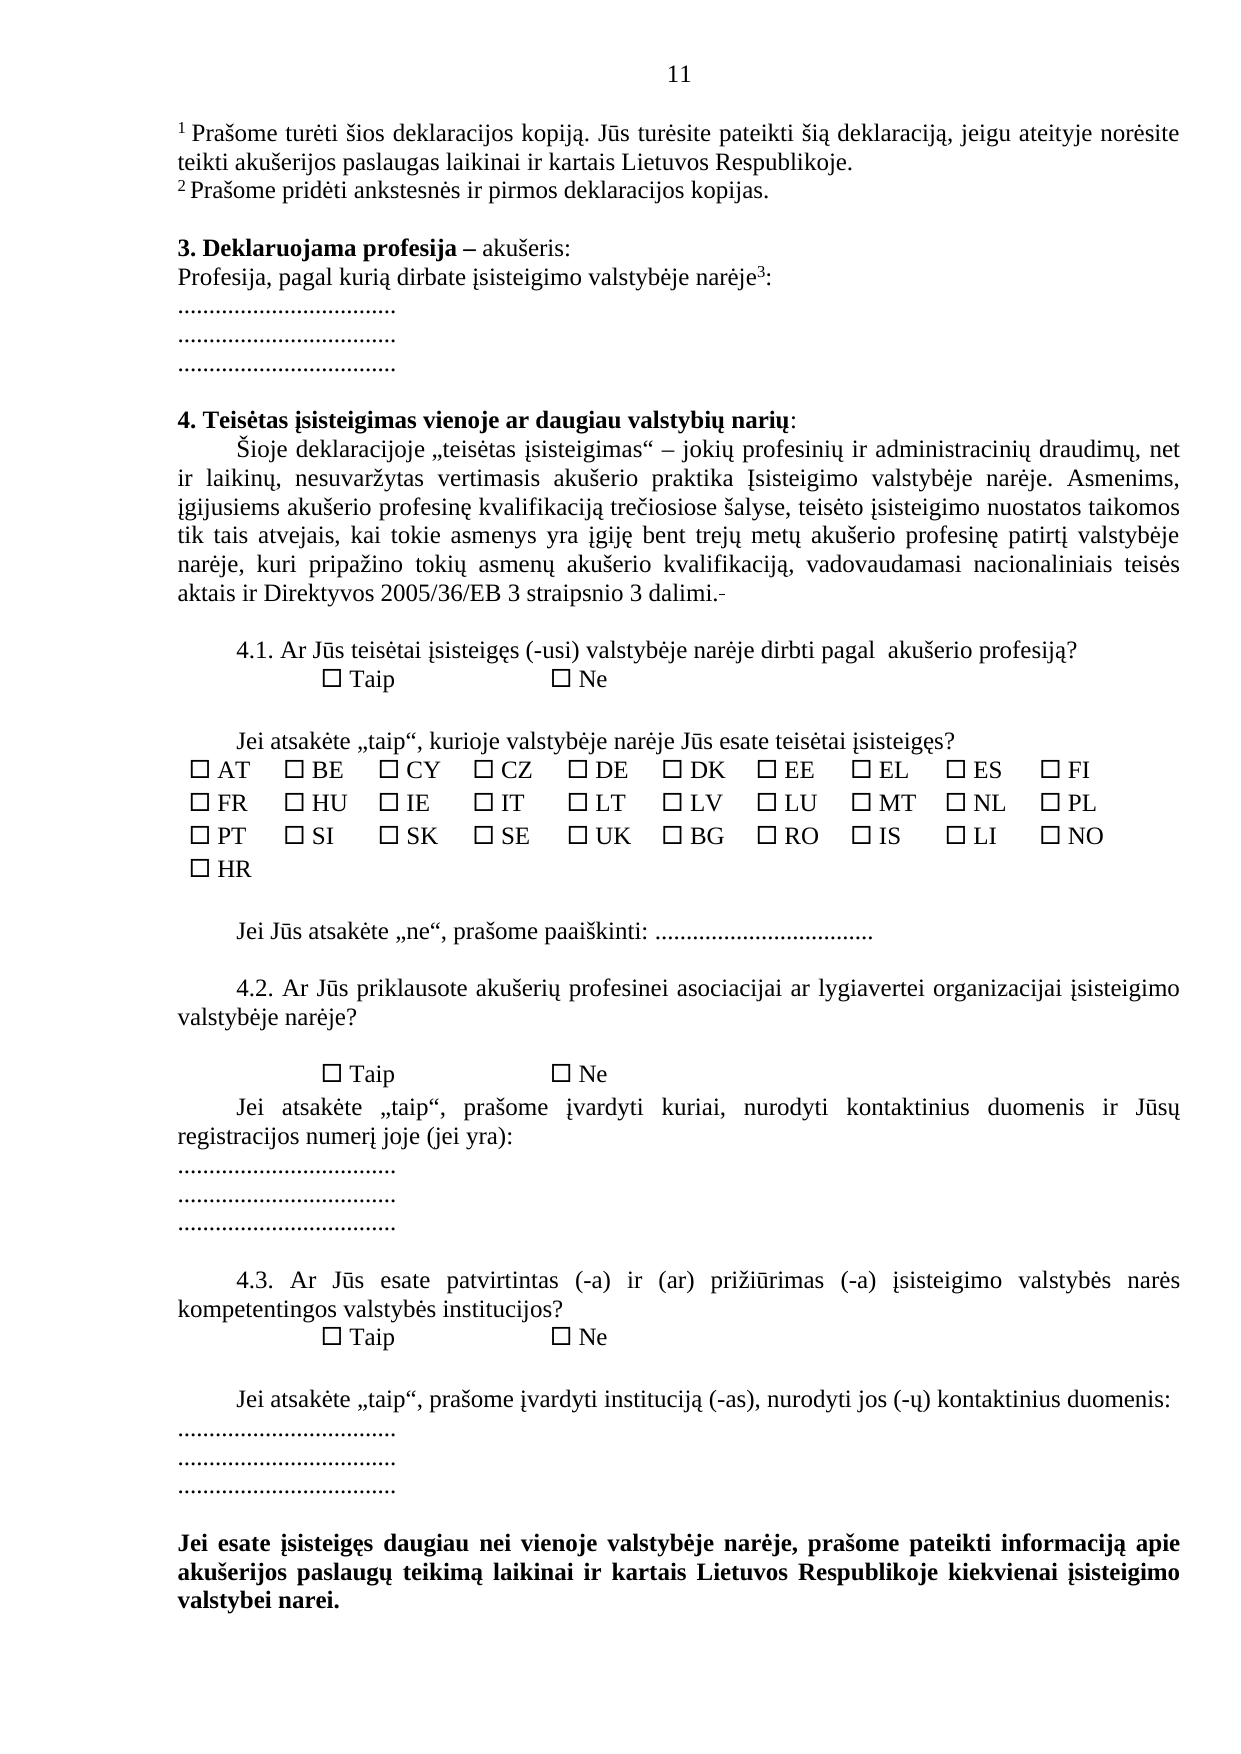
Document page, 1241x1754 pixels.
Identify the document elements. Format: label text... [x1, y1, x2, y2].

table_cell  SE [461, 821, 555, 887]
table_cell  NO [1028, 821, 1122, 887]
table_header  EL [839, 755, 933, 788]
text 1 Prašome turėti šios deklaracijos kopiją. Jūs turėsite pateikti šią deklaraciją, jeigu ateityje norėsite teikti akušerijos paslaugas laikinai ir kartais Lietuvos Respublikoje. [177, 118, 1181, 176]
table_cell  SI [272, 821, 366, 887]
table_cell  HU [272, 788, 366, 821]
text 4.3. Ar Jūs esate patvirtintas (-a) ir (ar) prižiūrimas (-a) įsisteigimo valstybės narės kompetentingos valstybės institucijos? [177, 1265, 1181, 1322]
text Profesija, pagal kurią dirbate įsisteigimo valstybėje narėje3: [177, 262, 1181, 291]
text 3. Deklaruojama profesija – akušeris: [177, 233, 1181, 262]
table_header  EE [744, 755, 839, 788]
table_cell  FR [177, 788, 272, 821]
text 4.1. Ar Jūs teisėtai įsisteigęs (-usi) valstybėje narėje dirbti pagal akušerio profesiją? [177, 636, 1181, 664]
text Jei esate įsisteigęs daugiau nei vienoje valstybėje narėje, prašome pateikti informaciją apie akušerijos paslaugų teikimą laikinai ir kartais Lietuvos Respublikoje kiekvienai įsisteigimo valstybei narei. [177, 1528, 1181, 1614]
table_header  Taip [177, 664, 538, 697]
table_cell  LT [555, 788, 650, 821]
text ................................... [177, 1413, 1181, 1442]
table_header  DK [650, 755, 744, 788]
table_header  CY [366, 755, 461, 788]
text 2 Prašome pridėti ankstesnės ir pirmos deklaracijos kopijas. [177, 176, 1181, 204]
text ................................... [177, 319, 1181, 348]
table_cell  RO [744, 821, 839, 887]
text ................................... [177, 348, 1181, 377]
table_cell  SK [366, 821, 461, 887]
text Šioje deklaracijoje „teisėtas įsisteigimas“ – jokių profesinių ir administracinių draudimų, net ir laikinų, nesuvaržytas vertimasis akušerio praktika Įsisteigimo valstybėje narėje. Asmenims, įgijusiems akušerio profesinę kvalifikaciją trečiosiose šalyse, teisėto įsisteigimo nuostatos taikomos tik tais atvejais, kai tokie asmenys yra įgiję bent trejų metų akušerio profesinę patirtį valstybėje narėje, kuri pripažino tokių asmenų akušerio kvalifikaciją, vadovaudamasi nacionaliniais teisės aktais ir Direktyvos 2005/36/EB 3 straipsnio 3 dalimi. [177, 434, 1181, 607]
text Jei atsakėte „taip“, kurioje valstybėje narėje Jūs esate teisėtai įsisteigęs? [177, 726, 1181, 755]
text Jei Jūs atsakėte „ne“, prašome paaiškinti: ................................... [177, 916, 1181, 944]
table_header  Ne [539, 664, 1122, 697]
text ................................... [177, 1150, 1181, 1179]
text ................................... [177, 1207, 1181, 1236]
table_cell  PL [1028, 788, 1122, 821]
text ................................... [177, 1442, 1181, 1471]
table_cell  BG [650, 821, 744, 887]
table_header  Taip [177, 1323, 538, 1356]
text ................................... [177, 1179, 1181, 1207]
table_header  CZ [461, 755, 555, 788]
table_cell  LV [650, 788, 744, 821]
table_cell  IT [461, 788, 555, 821]
table_cell  LU [744, 788, 839, 821]
table_header  BE [272, 755, 366, 788]
table_cell  NL [933, 788, 1028, 821]
text Jei atsakėte „taip“, prašome įvardyti instituciją (-as), nurodyti jos (-ų) kontaktinius duomenis: [177, 1384, 1181, 1413]
table_header  Ne [539, 1323, 1122, 1356]
table_cell  PT  HR [177, 821, 272, 887]
text 4.2. Ar Jūs priklausote akušerių profesinei asociacijai ar lygiavertei organizacijai įsisteigimo valstybėje narėje? [177, 973, 1181, 1031]
table_cell  IE [366, 788, 461, 821]
table_header  Ne [539, 1060, 1122, 1092]
table_header  Taip [177, 1060, 538, 1092]
table_header  ES [933, 755, 1028, 788]
table_header  AT [177, 755, 272, 788]
text ................................... [177, 1471, 1181, 1499]
text 4. Teisėtas įsisteigimas vienoje ar daugiau valstybių narių: [177, 406, 1181, 434]
table_cell  LI [933, 821, 1028, 887]
table_cell  IS [839, 821, 933, 887]
table_cell  MT [839, 788, 933, 821]
table_header  FI [1028, 755, 1122, 788]
table_header  DE [555, 755, 650, 788]
text Jei atsakėte „taip“, prašome įvardyti kuriai, nurodyti kontaktinius duomenis ir Jūsų registracijos numerį joje (jei yra): [177, 1092, 1181, 1150]
text ................................... [177, 291, 1181, 319]
table_cell  UK [555, 821, 650, 887]
